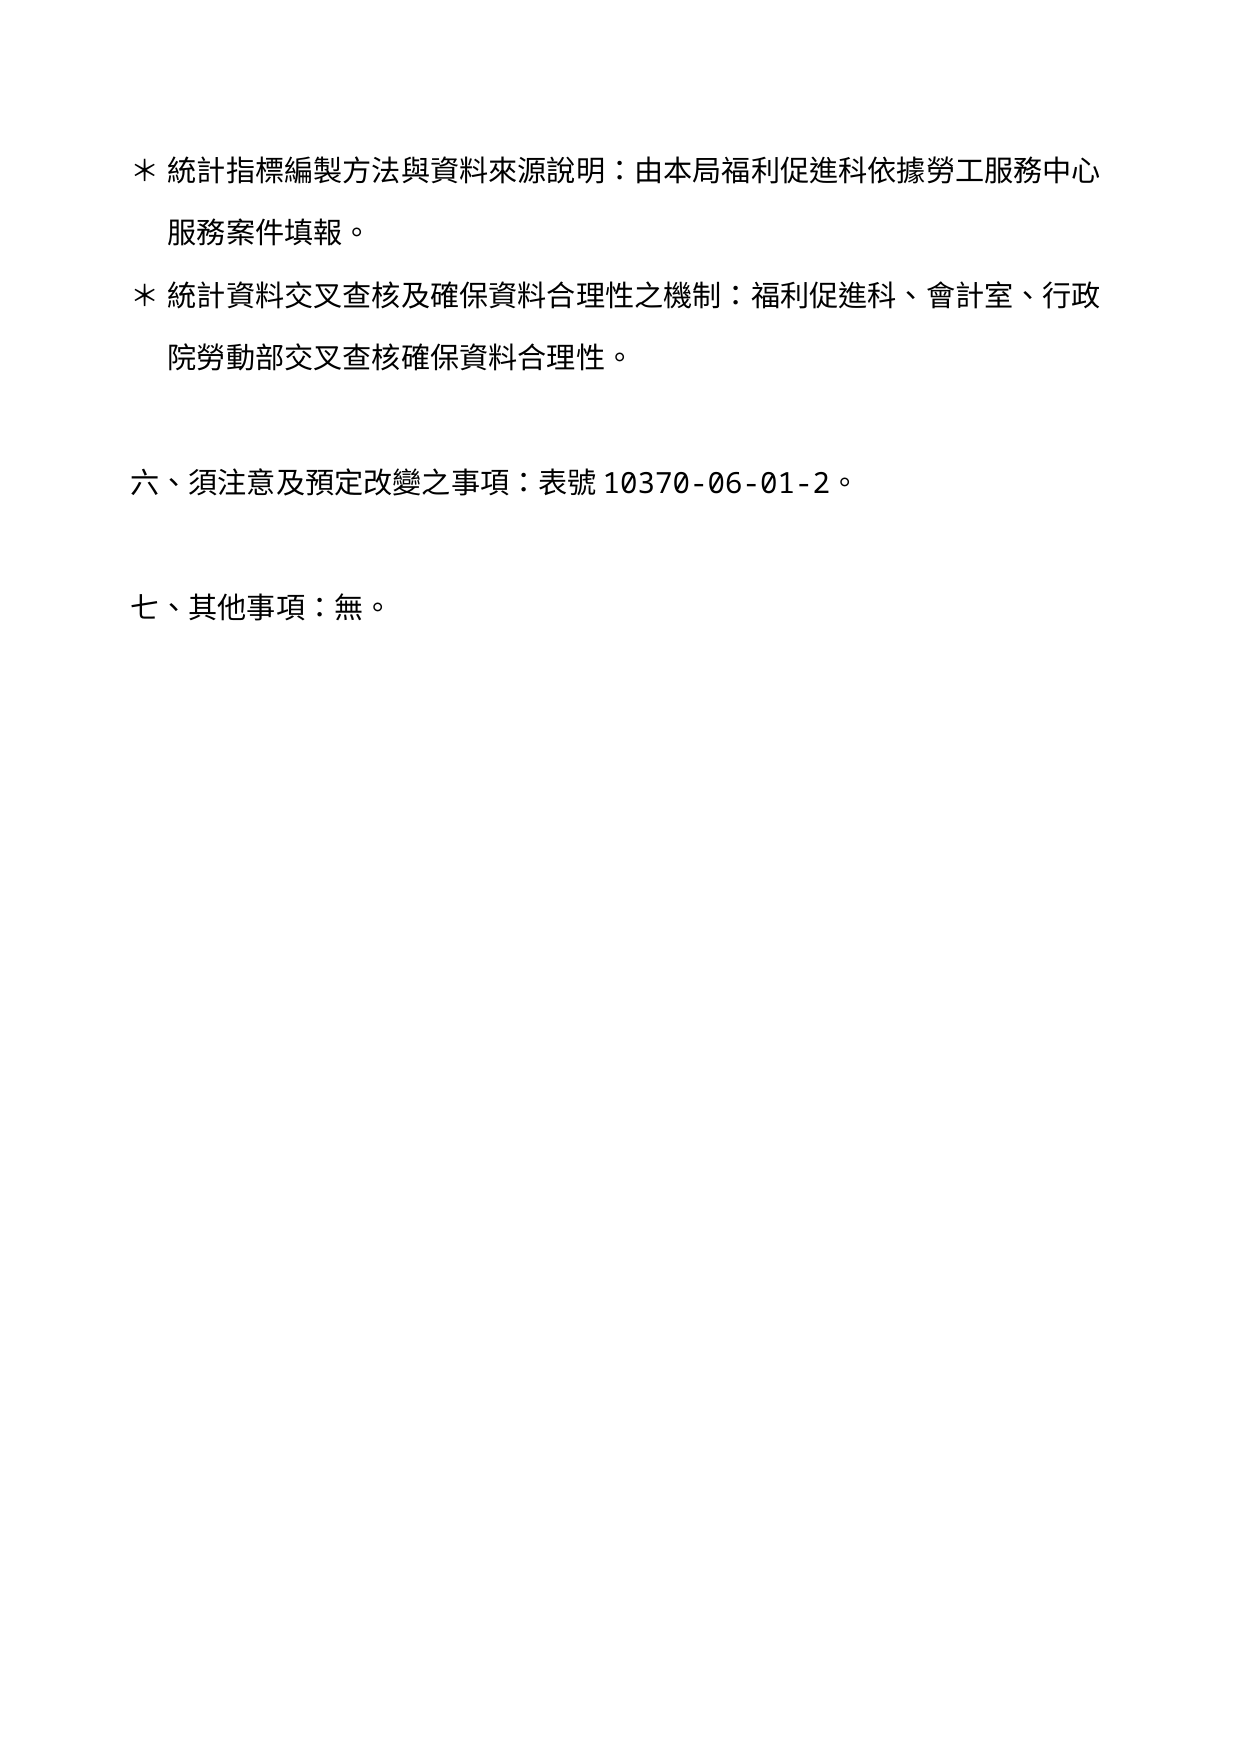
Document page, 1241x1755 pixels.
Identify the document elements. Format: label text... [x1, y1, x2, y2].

text 六、須注意及預定改變之事項：表號10370-06-01-2。 [130, 439, 1110, 502]
list 統計指標編製方法與資料來源說明：由本局福利促進科依據勞工服務中心服務案件填報。 [130, 127, 1110, 252]
text 七、其他事項：無。 [130, 564, 1110, 627]
list 統計資料交叉查核及確保資料合理性之機制：福利促進科、會計室、行政院勞動部交叉查核確保資料合理性。 [130, 252, 1110, 377]
